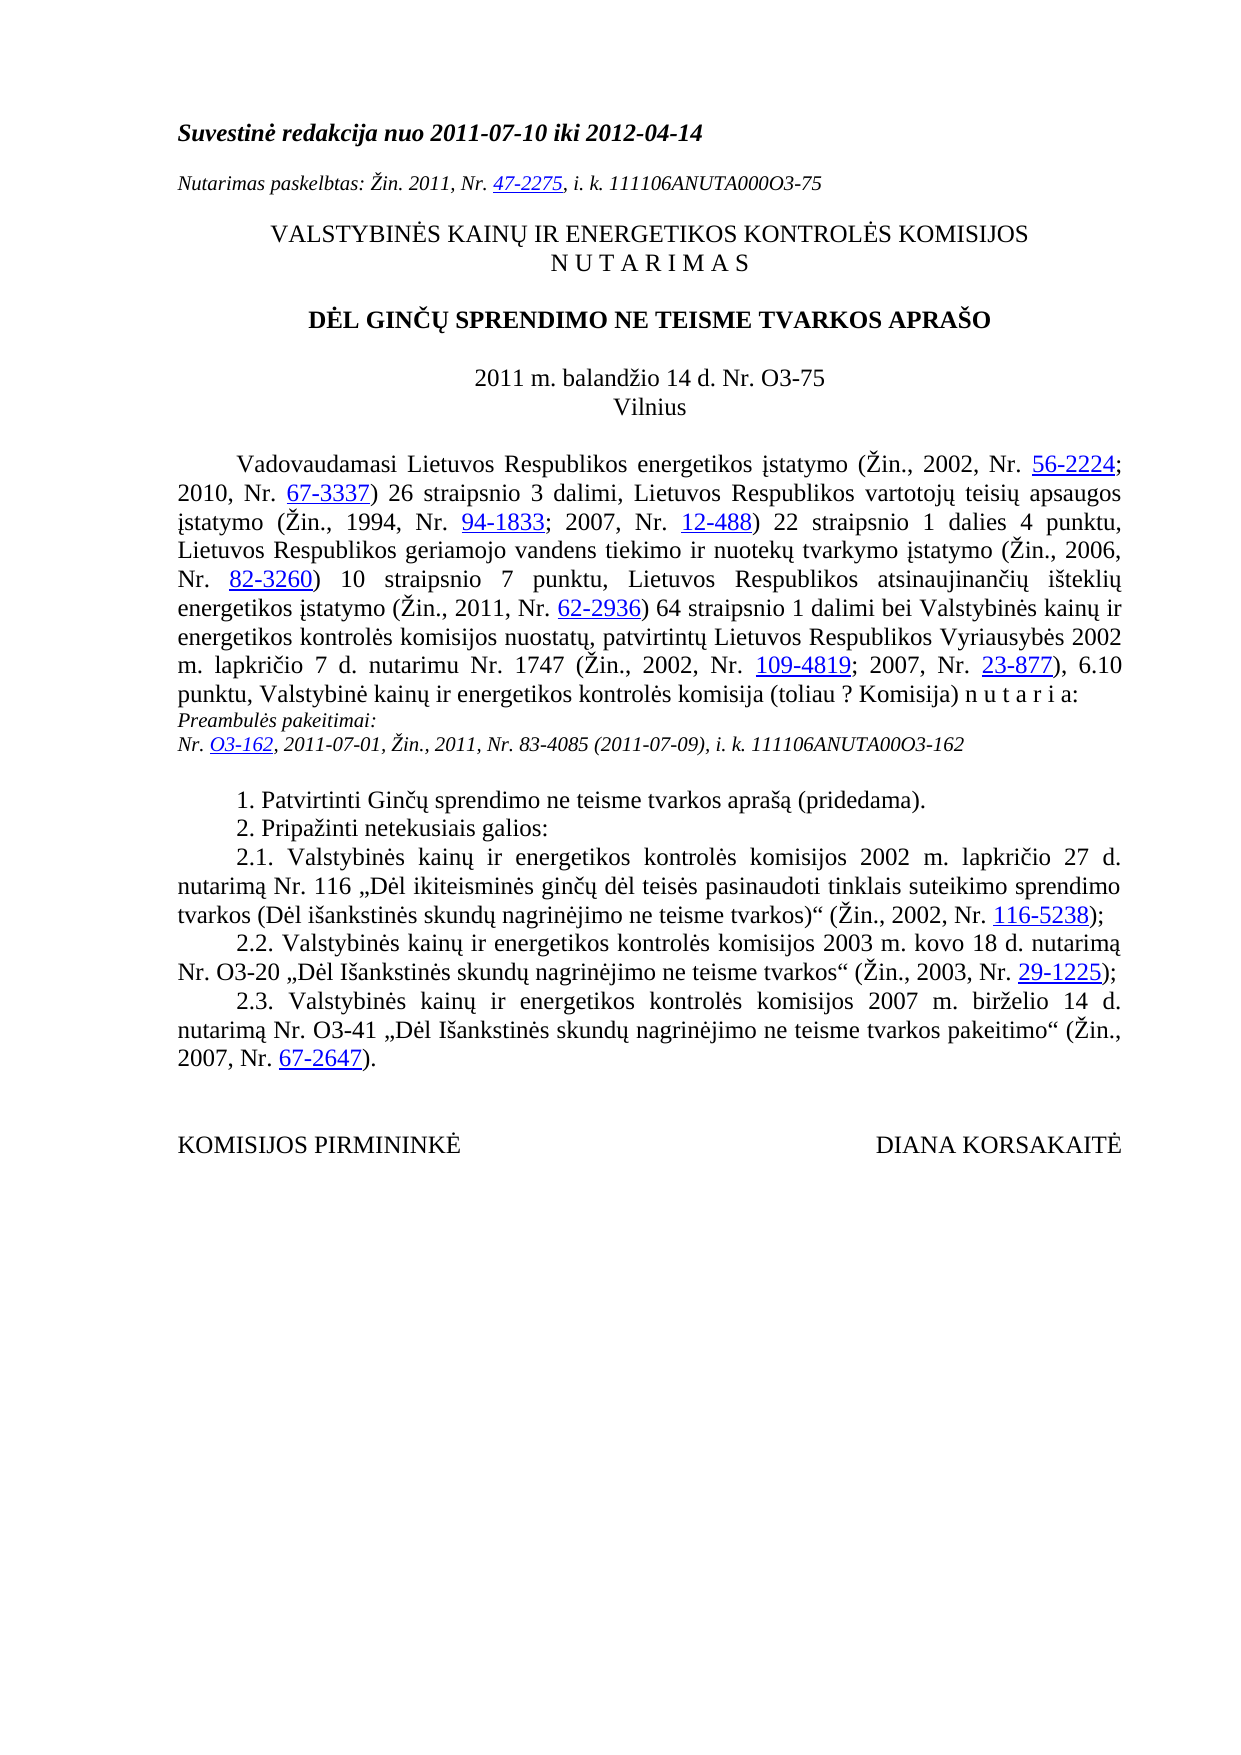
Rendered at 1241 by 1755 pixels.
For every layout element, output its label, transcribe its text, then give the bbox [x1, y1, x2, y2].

text Suvestinė redakcija nuo 2011-07-10 iki 2012-04-14 [177, 118, 1122, 147]
text Komisijos pirmininkė Diana Korsakaitė [177, 1130, 1122, 1158]
text 2011 m. balandžio 14 d. Nr. O3-75 [177, 363, 1122, 392]
text 2.1. Valstybinės kainų ir energetikos kontrolės komisijos 2002 m. lapkričio 27 d. nutarimą Nr. 116 „Dėl ikiteisminės ginčų dėl teisės pasinaudoti tinklais suteikimo sprendimo tvarkos (Dėl išankstinės skundų nagrinėjimo ne teisme tvarkos)“ (Žin., 2002, Nr. 116-5238); [177, 842, 1122, 928]
text 2. Pripažinti netekusiais galios: [177, 813, 1122, 842]
text NUTARIMAS [177, 248, 1122, 277]
text 2.3. Valstybinės kainų ir energetikos kontrolės komisijos 2007 m. birželio 14 d. nutarimą Nr. O3-41 „Dėl Išankstinės skundų nagrinėjimo ne teisme tvarkos pakeitimo“ (Žin., 2007, Nr. 67-2647). [177, 986, 1122, 1072]
text vALSTYBINĖS KAINŲ IR ENERGETIKOS KONTROLĖS KOMISIJOS [177, 219, 1122, 248]
text Preambulės pakeitimai: [177, 708, 1122, 732]
text Nr. O3-162, 2011-07-01, Žin., 2011, Nr. 83-4085 (2011-07-09), i. k. 111106ANUTA00O3-162 [177, 732, 1122, 756]
text 1. Patvirtinti Ginčų sprendimo ne teisme tvarkos aprašą (pridedama). [177, 785, 1122, 813]
text 2.2. Valstybinės kainų ir energetikos kontrolės komisijos 2003 m. kovo 18 d. nutarimą Nr. O3-20 „Dėl Išankstinės skundų nagrinėjimo ne teisme tvarkos“ (Žin., 2003, Nr. 29-1225); [177, 928, 1122, 986]
text Nutarimas paskelbtas: Žin. 2011, Nr. 47-2275, i. k. 111106ANUTA000O3-75 [177, 171, 1122, 195]
text DĖL ginčų sprendimo ne teisme tvarkos APRAŠO [177, 305, 1122, 334]
text Vadovaudamasi Lietuvos Respublikos energetikos įstatymo (Žin., 2002, Nr. 56-2224; 2010, Nr. 67-3337) 26 straipsnio 3 dalimi, Lietuvos Respublikos vartotojų teisių apsaugos įstatymo (Žin., 1994, Nr. 94-1833; 2007, Nr. 12-488) 22 straipsnio 1 dalies 4 punktu, Lietuvos Respublikos geriamojo vandens tiekimo ir nuotekų tvarkymo įstatymo (Žin., 2006, Nr. 82-3260) 10 straipsnio 7 punktu, Lietuvos Respublikos atsinaujinančių išteklių energetikos įstatymo (Žin., 2011, Nr. 62-2936) 64 straipsnio 1 dalimi bei Valstybinės kainų ir energetikos kontrolės komisijos nuostatų, patvirtintų Lietuvos Respublikos Vyriausybės 2002 m. lapkričio 7 d. nutarimu Nr. 1747 (Žin., 2002, Nr. 109-4819; 2007, Nr. 23-877), 6.10 punktu, Valstybinė kainų ir energetikos kontrolės komisija (toliau ? Komisija) n u t a r i a: [177, 449, 1122, 708]
text Vilnius [177, 392, 1122, 420]
